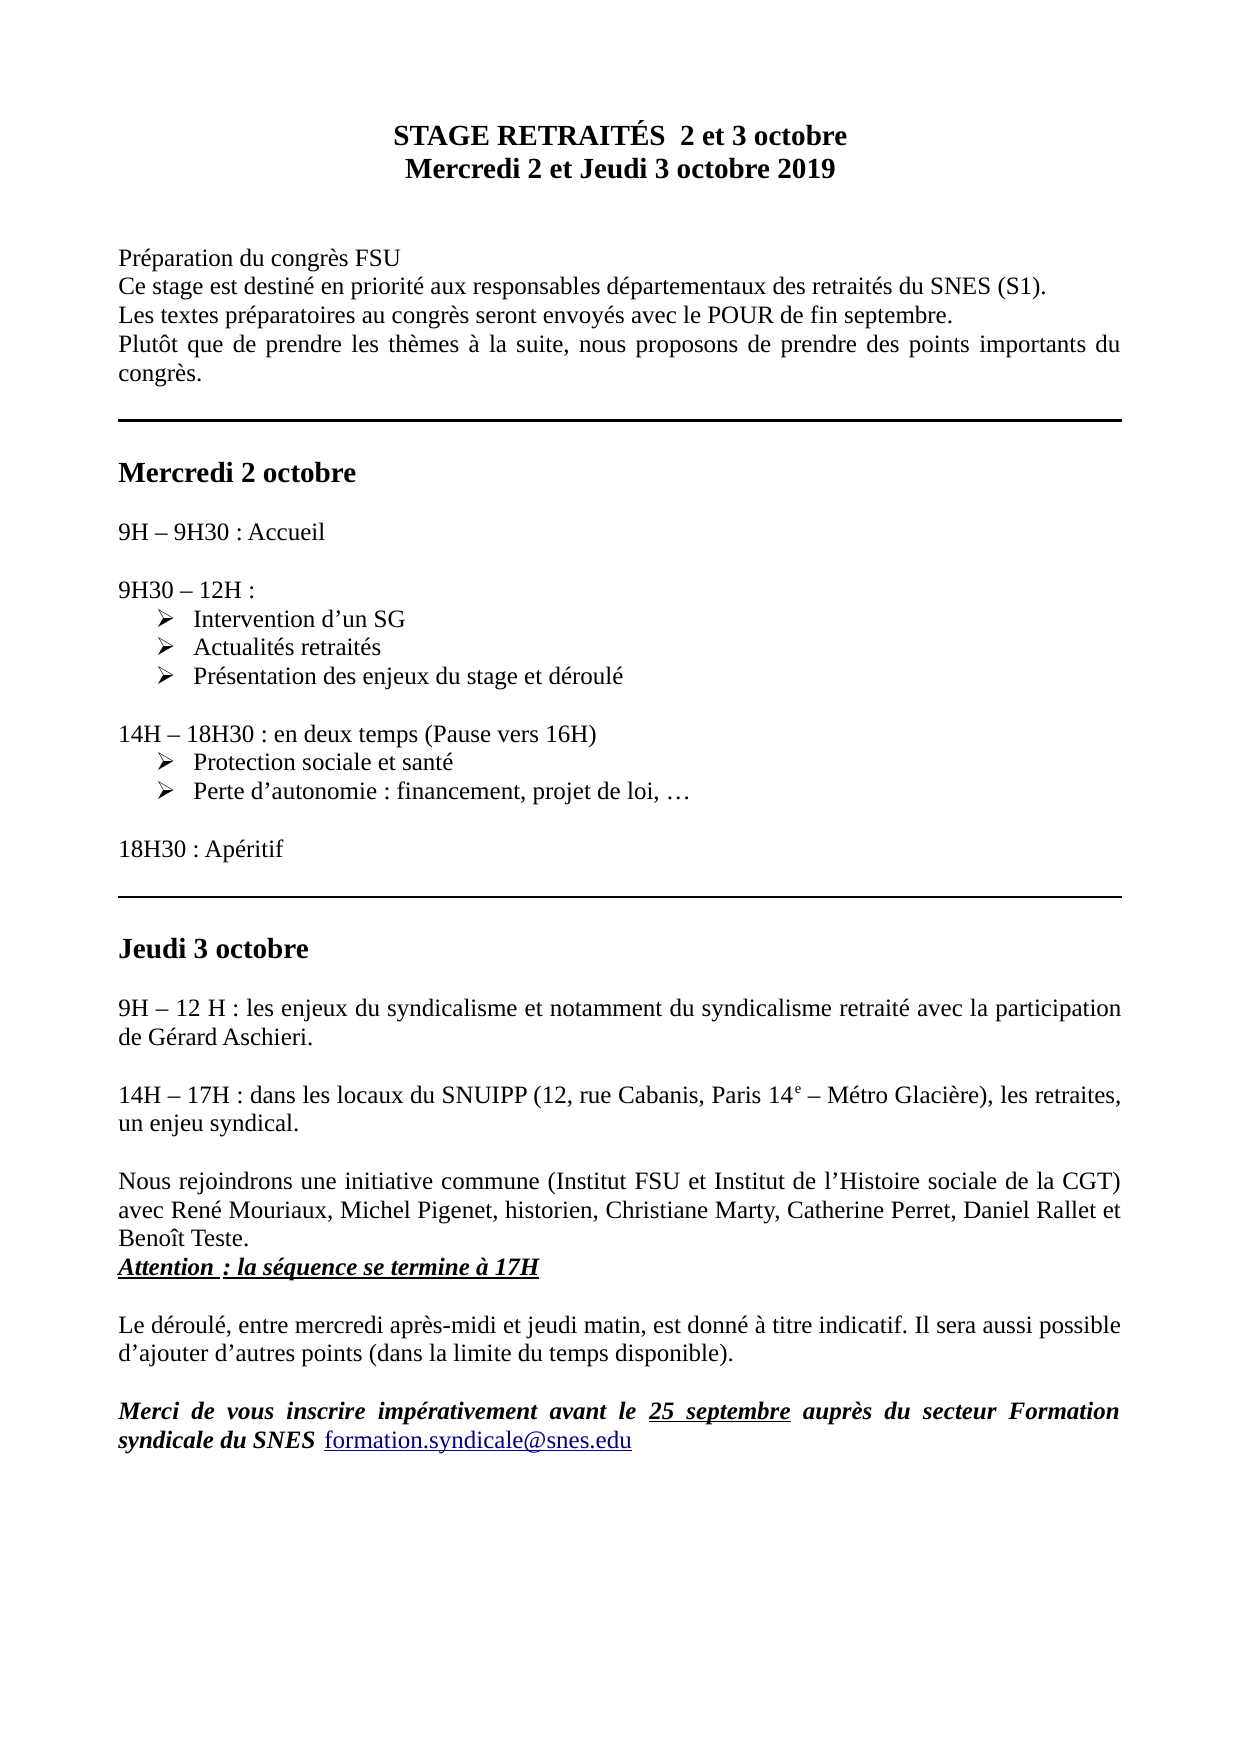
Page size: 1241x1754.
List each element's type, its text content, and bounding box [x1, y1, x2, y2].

text 9H – 9H30 : Accueil [118, 517, 1122, 546]
text Les textes préparatoires au congrès seront envoyés avec le POUR de fin septembre. [118, 300, 1122, 329]
text Ce stage est destiné en priorité aux responsables départementaux des retraités du SNES (S1). [118, 271, 1122, 300]
text Jeudi 3 octobre [118, 931, 1122, 965]
text 9H30 – 12H : [118, 575, 1122, 604]
text Plutôt que de prendre les thèmes à la suite, nous proposons de prendre des points importants du congrès. [118, 329, 1122, 419]
text STAGE RETRAITÉS 2 et 3 octobre [118, 118, 1122, 152]
text 18H30 : Apéritif [118, 834, 1122, 896]
text Mercredi 2 et Jeudi 3 octobre 2019 [118, 152, 1122, 185]
text 9H – 12 H : les enjeux du syndicalisme et notamment du syndicalisme retraité avec la participation de Gérard Aschieri. [118, 993, 1122, 1051]
text Nous rejoindrons une initiative commune (Institut FSU et Institut de l’Histoire sociale de la CGT) avec René Mouriaux, Michel Pigenet, historien, Christiane Marty, Catherine Perret, Daniel Rallet et Benoît Teste. [118, 1166, 1122, 1252]
text Merci de vous inscrire impérativement avant le 25 septembre auprès du secteur Formation syndicale du SNES formation.syndicale@snes.edu [118, 1396, 1122, 1453]
text Mercredi 2 octobre [118, 455, 1122, 489]
list Intervention d’un SG [156, 604, 1122, 632]
list Présentation des enjeux du stage et déroulé [156, 661, 1122, 690]
list Perte d’autonomie : financement, projet de loi, … [156, 776, 1122, 805]
text 14H – 18H30 : en deux temps (Pause vers 16H) [118, 719, 1122, 747]
text Le déroulé, entre mercredi après-midi et jeudi matin, est donné à titre indicatif. Il sera aussi possible d’ajouter d’autres points (dans la limite du temps disponible). [118, 1310, 1122, 1367]
list Protection sociale et santé [156, 747, 1122, 776]
list Actualités retraités [156, 632, 1122, 661]
text Préparation du congrès FSU [118, 243, 1122, 271]
text Attention : la séquence se termine à 17H [118, 1252, 1122, 1281]
text 14H – 17H : dans les locaux du SNUIPP (12, rue Cabanis, Paris 14e – Métro Glacière), les retraites, un enjeu syndical. [118, 1080, 1122, 1137]
